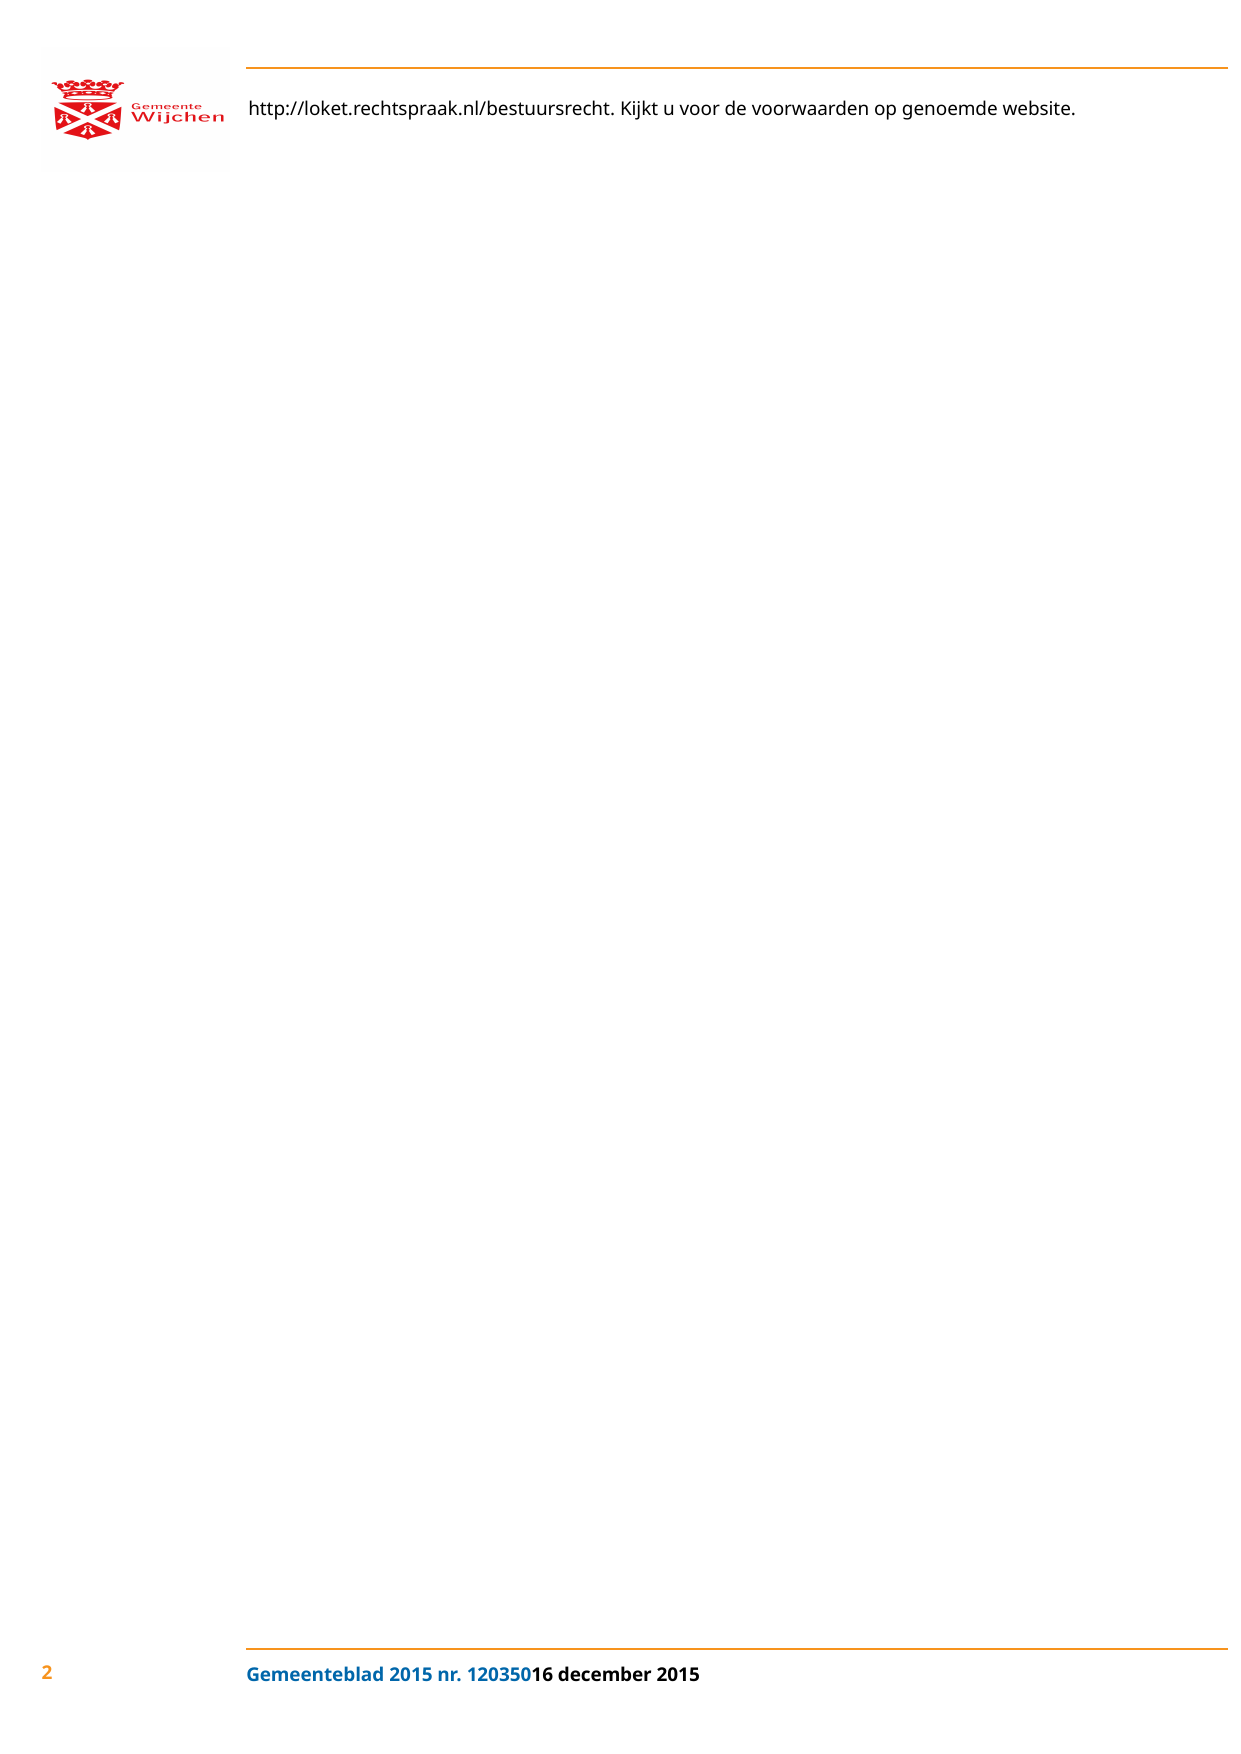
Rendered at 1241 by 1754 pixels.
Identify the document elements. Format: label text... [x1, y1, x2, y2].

text http://loket.rechtspraak.nl/bestuursrecht. Kijkt u voor de voorwaarden op genoemde website. [248, 95, 1152, 121]
picture [41, 47, 231, 172]
